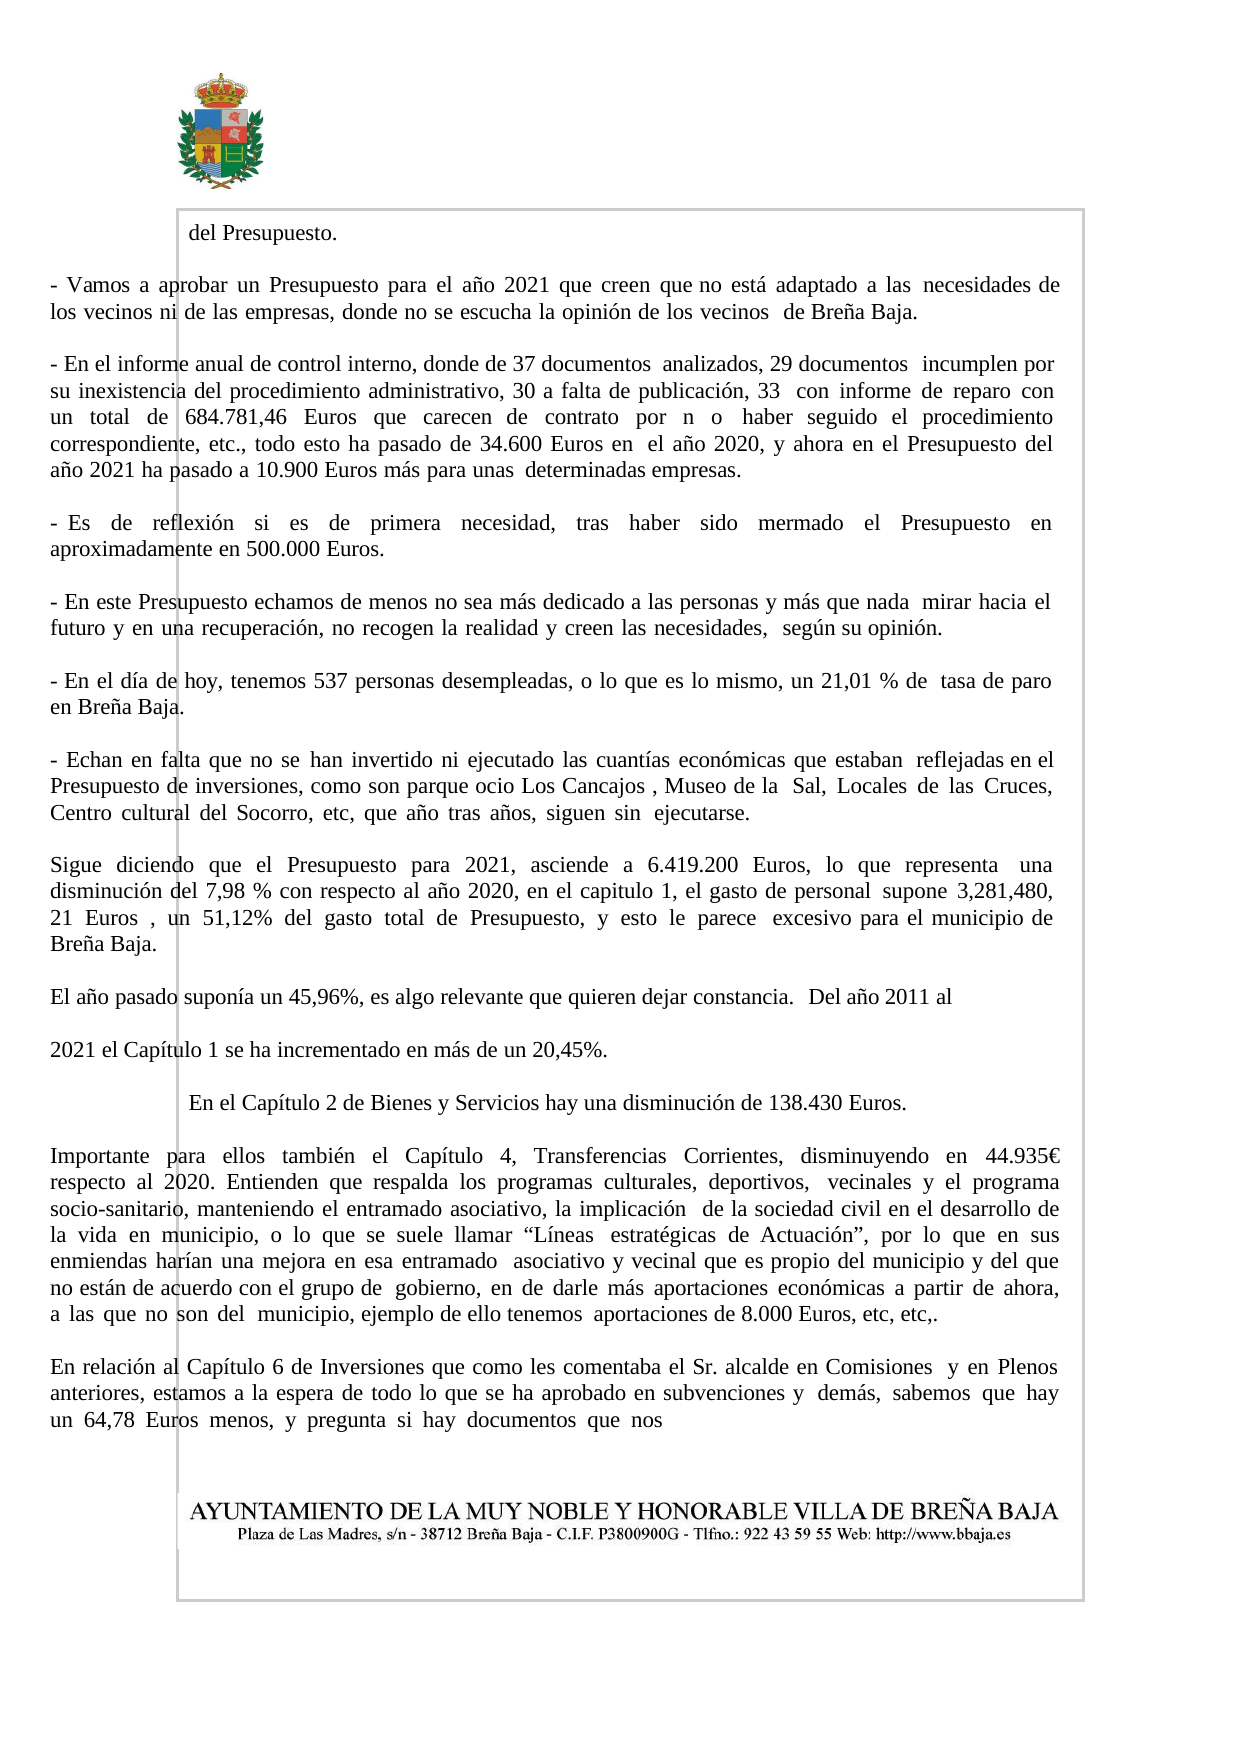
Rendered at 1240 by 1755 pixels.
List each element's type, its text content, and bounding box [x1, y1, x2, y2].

list Echan en falta que no se han invertido ni ejecutado las cuantías económicas que estaban reflejadas en el Presupuesto de inversiones, como son parque ocio Los Cancajos , Museo de la Sal, Locales de las Cruces, Centro cultural del Socorro, etc, que año tras años, siguen sin ejecutarse. [50, 746, 176, 825]
text En el Capítulo 2 de Bienes y Servicios hay una disminución de 138.430 Euros. [188, 1089, 1082, 1116]
list En el informe anual de control interno, donde de 37 documentos analizados, 29 documentos incumplen por su inexistencia del procedimiento administrativo, 30 a falta de publicación, 33 con informe de reparo con un total de 684.781,46 Euros que carecen de contrato por n o haber seguido el procedimiento correspondiente, etc., todo esto ha pasado de 34.600 Euros en el año 2020, y ahora en el Presupuesto del año 2021 ha pasado a 10.900 Euros más para unas determinadas empresas. [179, 351, 1054, 482]
text El año pasado suponía un 45,96%, es algo relevante que quieren dejar constancia. Del año 2011 al 2021 el Capítulo 1 se ha incrementado en más de un 20,45%. [179, 983, 958, 1062]
list En el día de hoy, tenemos 537 personas desempleadas, o lo que es lo mismo, un 21,01 % de tasa de paro en Breña Baja. [50, 667, 176, 719]
list En este Presupuesto echamos de menos no sea más dedicado a las personas y más que nada mirar hacia el futuro y en una recuperación, no recogen la realidad y creen las necesidades, según su opinión. [179, 588, 1052, 640]
text Sigue diciendo que el Presupuesto para 2021, asciende a 6.419.200 Euros, lo que representa una disminución del 7,98 % con respecto al año 2020, en el capitulo 1, el gasto de personal supone 3,281,480, 21 Euros , un 51,12% del gasto total de Presupuesto, y esto le parece excesivo para el municipio de Breña Baja. [179, 851, 1054, 957]
list Vamos a aprobar un Presupuesto para el año 2021 que creen que no está adaptado a las necesidades de los vecinos ni de las empresas, donde no se escucha la opinión de los vecinos de Breña Baja. [50, 271, 176, 324]
text El año pasado suponía un 45,96%, es algo relevante que quieren dejar constancia. Del año 2011 al 2021 el Capítulo 1 se ha incrementado en más de un 20,45%. [50, 983, 176, 1062]
text En relación al Capítulo 6 de Inversiones que como les comentaba el Sr. alcalde en Comisiones y en Plenos anteriores, estamos a la espera de todo lo que se ha aprobado en subvenciones y demás, sabemos que hay un 64,78 Euros menos, y pregunta si hay documentos que nos [50, 1353, 176, 1432]
text del Presupuesto. [188, 219, 1082, 245]
list Es de reflexión si es de primera necesidad, tras haber sido mermado el Presupuesto en aproximadamente en 500.000 Euros. [179, 509, 1053, 561]
list Vamos a aprobar un Presupuesto para el año 2021 que creen que no está adaptado a las necesidades de los vecinos ni de las empresas, donde no se escucha la opinión de los vecinos de Breña Baja. [179, 271, 1060, 324]
list Es de reflexión si es de primera necesidad, tras haber sido mermado el Presupuesto en aproximadamente en 500.000 Euros. [50, 509, 176, 561]
text Importante para ellos también el Capítulo 4, Transferencias Corrientes, disminuyendo en 44.935€ respecto al 2020. Entienden que respalda los programas culturales, deportivos, vecinales y el programa socio-sanitario, manteniendo el entramado asociativo, la implicación de la sociedad civil en el desarrollo de la vida en municipio, o lo que se suele llamar “Líneas estratégicas de Actuación”, por lo que en sus enmiendas harían una mejora en esa entramado asociativo y vecinal que es propio del municipio y del que no están de acuerdo con el grupo de gobierno, en de darle más aportaciones económicas a partir de ahora, a las que no son del municipio, ejemplo de ello tenemos aportaciones de 8.000 Euros, etc, etc,. [179, 1142, 1060, 1327]
text [1085, 1089, 1196, 1116]
list En este Presupuesto echamos de menos no sea más dedicado a las personas y más que nada mirar hacia el futuro y en una recuperación, no recogen la realidad y creen las necesidades, según su opinión. [50, 588, 176, 640]
list En el informe anual de control interno, donde de 37 documentos analizados, 29 documentos incumplen por su inexistencia del procedimiento administrativo, 30 a falta de publicación, 33 con informe de reparo con un total de 684.781,46 Euros que carecen de contrato por n o haber seguido el procedimiento correspondiente, etc., todo esto ha pasado de 34.600 Euros en el año 2020, y ahora en el Presupuesto del año 2021 ha pasado a 10.900 Euros más para unas determinadas empresas. [50, 351, 176, 482]
text [1085, 219, 1196, 245]
text En relación al Capítulo 6 de Inversiones que como les comentaba el Sr. alcalde en Comisiones y en Plenos anteriores, estamos a la espera de todo lo que se ha aprobado en subvenciones y demás, sabemos que hay un 64,78 Euros menos, y pregunta si hay documentos que nos [179, 1353, 1059, 1432]
list En el día de hoy, tenemos 537 personas desempleadas, o lo que es lo mismo, un 21,01 % de tasa de paro en Breña Baja. [179, 667, 1053, 719]
text Sigue diciendo que el Presupuesto para 2021, asciende a 6.419.200 Euros, lo que representa una disminución del 7,98 % con respecto al año 2020, en el capitulo 1, el gasto de personal supone 3,281,480, 21 Euros , un 51,12% del gasto total de Presupuesto, y esto le parece excesivo para el municipio de Breña Baja. [50, 851, 176, 957]
list Echan en falta que no se han invertido ni ejecutado las cuantías económicas que estaban reflejadas en el Presupuesto de inversiones, como son parque ocio Los Cancajos , Museo de la Sal, Locales de las Cruces, Centro cultural del Socorro, etc, que año tras años, siguen sin ejecutarse. [179, 746, 1054, 825]
text Importante para ellos también el Capítulo 4, Transferencias Corrientes, disminuyendo en 44.935€ respecto al 2020. Entienden que respalda los programas culturales, deportivos, vecinales y el programa socio-sanitario, manteniendo el entramado asociativo, la implicación de la sociedad civil en el desarrollo de la vida en municipio, o lo que se suele llamar “Líneas estratégicas de Actuación”, por lo que en sus enmiendas harían una mejora en esa entramado asociativo y vecinal que es propio del municipio y del que no están de acuerdo con el grupo de gobierno, en de darle más aportaciones económicas a partir de ahora, a las que no son del municipio, ejemplo de ello tenemos aportaciones de 8.000 Euros, etc, etc,. [50, 1142, 176, 1327]
